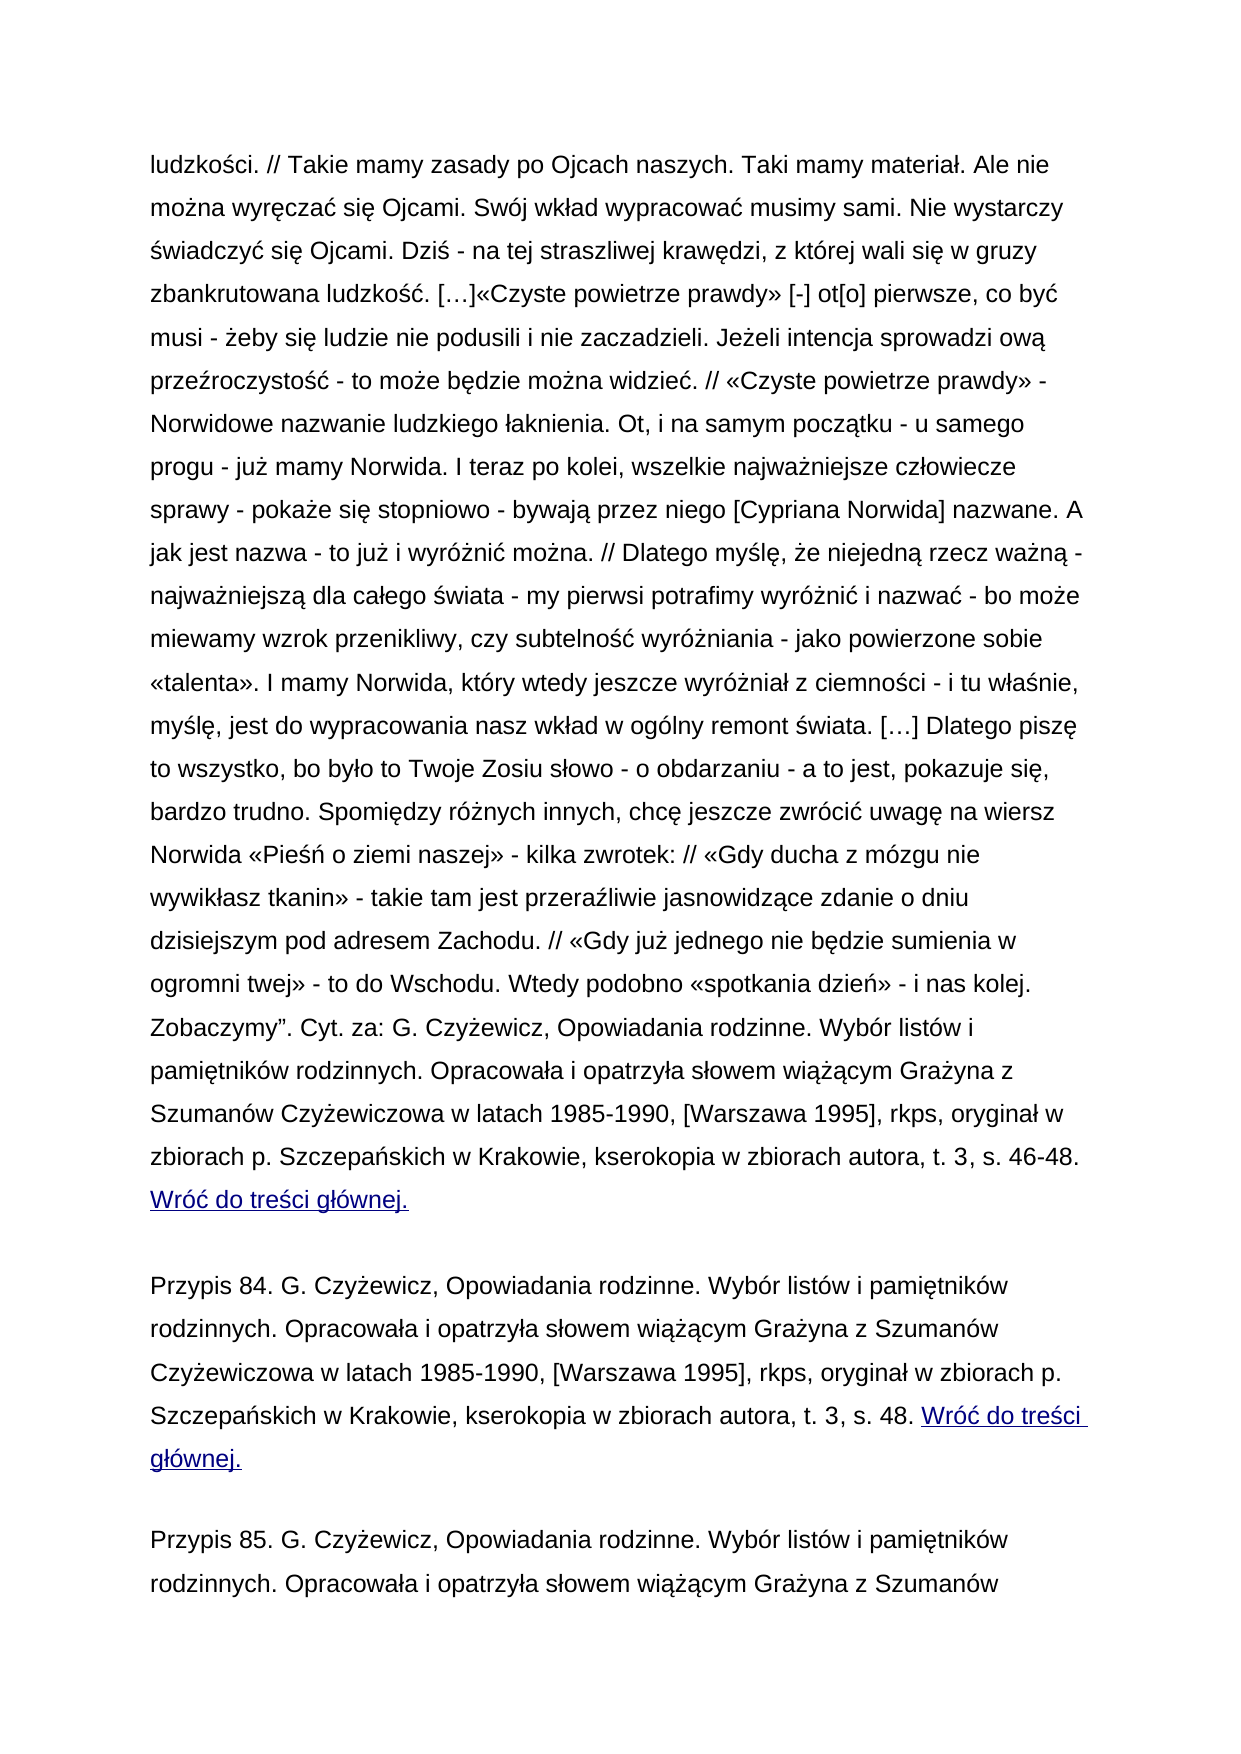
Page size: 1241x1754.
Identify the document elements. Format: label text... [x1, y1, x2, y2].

text Przypis 84. G. Czyżewicz, Opowiadania rodzinne. Wybór listów i pamiętników rodzinnych. Opracowała i opatrzyła słowem wiążącym Grażyna z Szumanów Czyżewiczowa w latach 1985-1990, [Warszawa 1995], rkps, oryginał w zbiorach p. Szczepańskich w Krakowie, kserokopia w zbiorach autora, t. 3, s. 48. Wróć do treści głównej. [150, 1271, 1090, 1472]
text Przypis 85. G. Czyżewicz, Opowiadania rodzinne. Wybór listów i pamiętników rodzinnych. Opracowała i opatrzyła słowem wiążącym Grażyna z Szumanów [150, 1525, 1090, 1597]
text ludzkości. // Takie mamy zasady po Ojcach naszych. Taki mamy materiał. Ale nie można wyręczać się Ojcami. Swój wkład wypracować musimy sami. Nie wystarczy świadczyć się Ojcami. Dziś - na tej straszliwej krawędzi, z której wali się w gruzy zbankrutowana ludzkość. […]«Czyste powietrze prawdy» [-] ot[o] pierwsze, co być musi - żeby się ludzie nie podusili i nie zaczadzieli. Jeżeli intencja sprowadzi ową przeźroczystość - to może będzie można widzieć. // «Czyste powietrze prawdy» - Norwidowe nazwanie ludzkiego łaknienia. Ot, i na samym początku - u samego progu - już mamy Norwida. I teraz po kolei, wszelkie najważniejsze człowiecze sprawy - pokaże się stopniowo - bywają przez niego [Cypriana Norwida] nazwane. A jak jest nazwa - to już i wyróżnić można. // Dlatego myślę, że niejedną rzecz ważną - najważniejszą dla całego świata - my pierwsi potrafimy wyróżnić i nazwać - bo może miewamy wzrok przenikliwy, czy subtelność wyróżniania - jako powierzone sobie «talenta». I mamy Norwida, który wtedy jeszcze wyróżniał z ciemności - i tu właśnie, myślę, jest do wypracowania nasz wkład w ogólny remont świata. […] Dlatego piszę to wszystko, bo było to Twoje Zosiu słowo - o obdarzaniu - a to jest, pokazuje się, bardzo trudno. Spomiędzy różnych innych, chcę jeszcze zwrócić uwagę na wiersz Norwida «Pieśń o ziemi naszej» - kilka zwrotek: // «Gdy ducha z mózgu nie wywikłasz tkanin» - takie tam jest przeraźliwie jasnowidzące zdanie o dniu dzisiejszym pod adresem Zachodu. // «Gdy już jednego nie będzie sumienia w ogromni twej» - to do Wschodu. Wtedy podobno «spotkania dzień» - i nas kolej. Zobaczymy”. Cyt. za: G. Czyżewicz, Opowiadania rodzinne. Wybór listów i pamiętników rodzinnych. Opracowała i opatrzyła słowem wiążącym Grażyna z Szumanów Czyżewiczowa w latach 1985-1990, [Warszawa 1995], rkps, oryginał w zbiorach p. Szczepańskich w Krakowie, kserokopia w zbiorach autora, t. 3, s. 46-48. Wróć do treści głównej. [150, 150, 1090, 1214]
